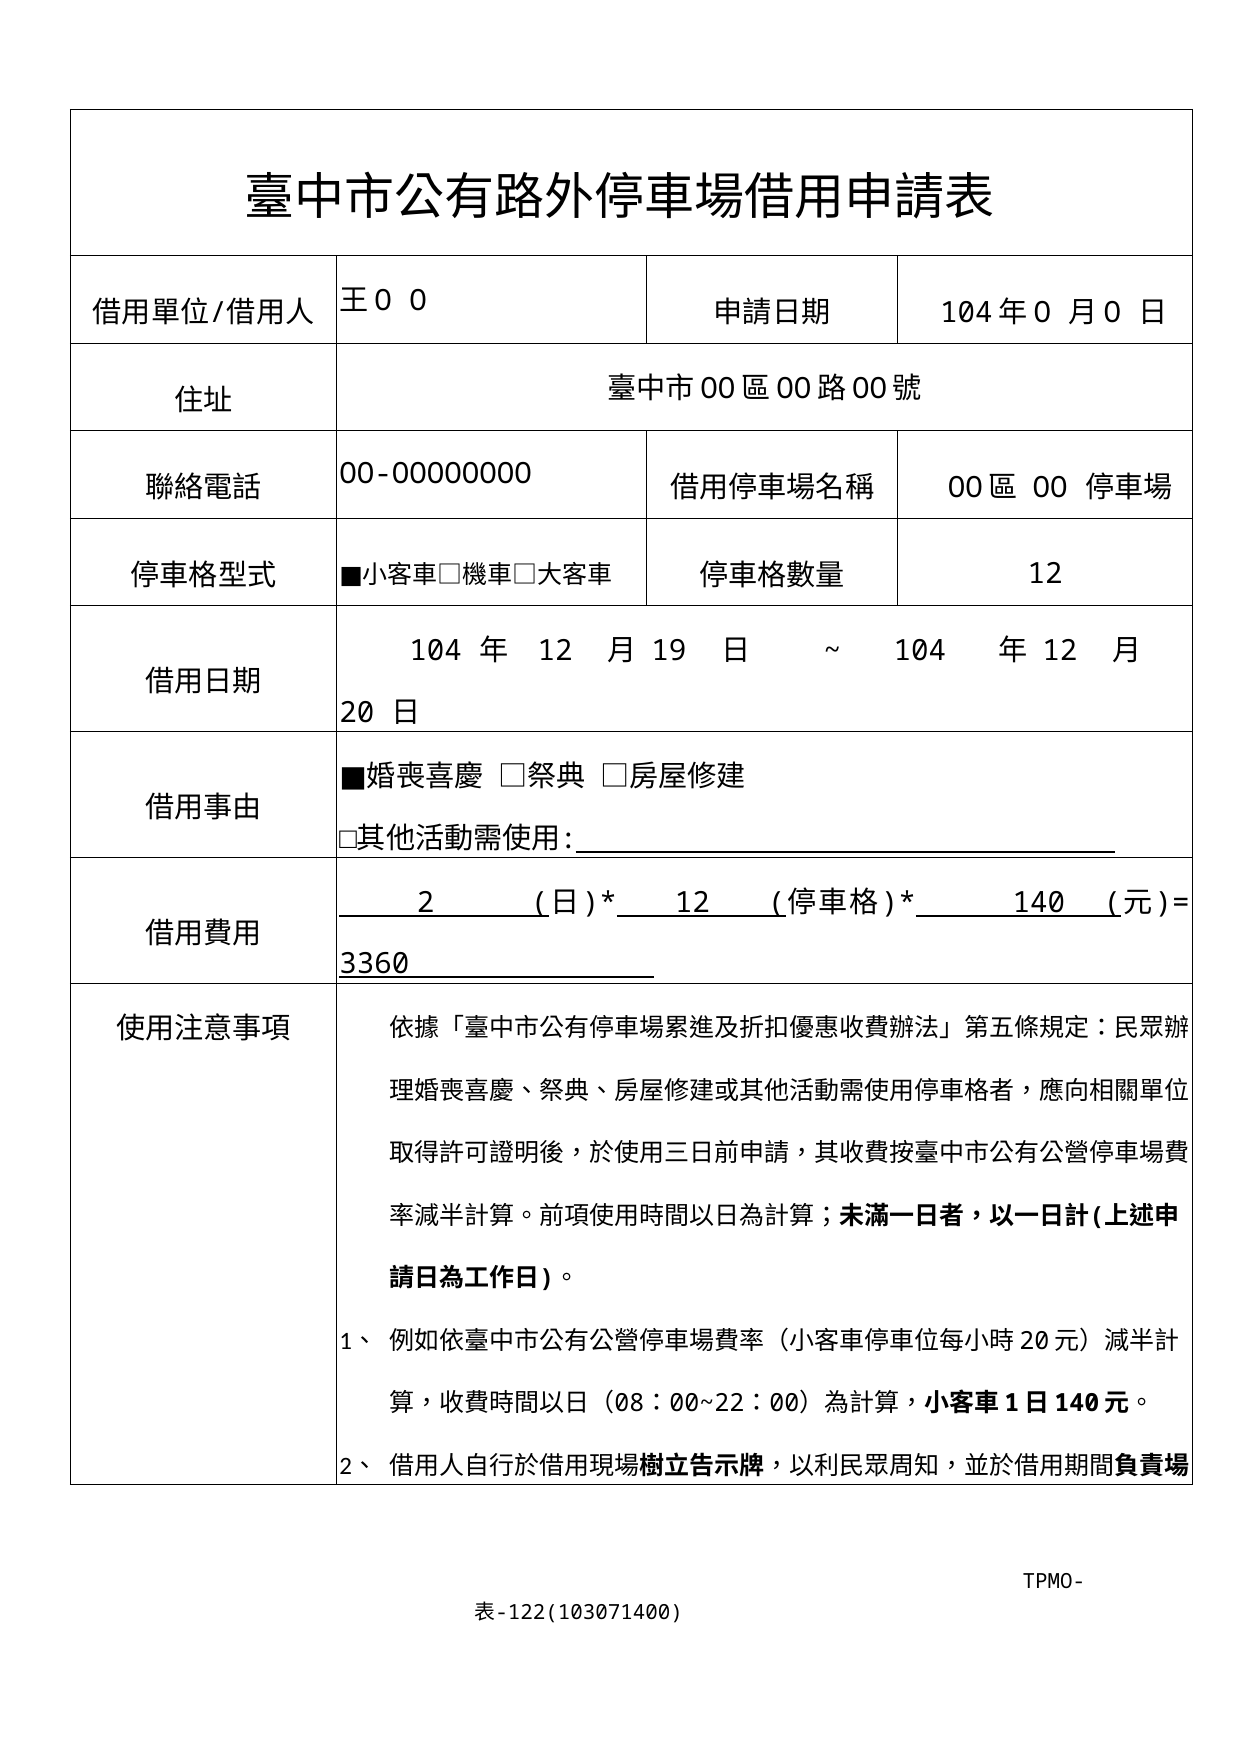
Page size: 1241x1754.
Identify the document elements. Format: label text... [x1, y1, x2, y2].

table_cell 104年O 月O 日 [898, 256, 1192, 343]
table_cell 借用停車場名稱 [647, 431, 897, 518]
table_cell 借用費用 [71, 858, 336, 983]
table_cell ■小客車□機車□大客車 [337, 519, 646, 605]
table_cell 12 [898, 519, 1192, 605]
table_cell 依據「臺中市公有停車場累進及折扣優惠收費辦法」第五條規定：民眾辦理婚喪喜慶、祭典、房屋修建或其他活動需使用停車格者，應向相關單位取得許可證明後，於使用三日前申請，其收費按臺中市公有公營停車場費率減半計算。前項使用時間以日為計算；未滿一日者，以一日計(上述申請日為工作日)。 例如依臺中市公有公營停車場費率（小客車停車位每小時20元）減半計算，收費時間以日（08：00~22：00）為計算，小客車1日140元。 借用人自行於借用現場樹立告示牌，以利民眾周知，並於借用期間負責場 [337, 984, 1192, 1484]
table_cell 借用單位/借用人 [71, 256, 336, 343]
table_cell 臺中市OO區OO路OO號 [337, 344, 1192, 430]
table_cell 使用注意事項 [71, 984, 336, 1484]
table_cell OO區 OO 停車場 [898, 431, 1192, 518]
table_cell 住址 [71, 344, 336, 430]
table_cell 聯絡電話 [71, 431, 336, 518]
table_cell ■婚喪喜慶 □祭典 □房屋修建 □其他活動需使用: [337, 732, 1192, 857]
table_cell 借用事由 [71, 732, 336, 857]
table_cell 104 年 12 月 19 日 ~ 104 年 12 月 20 日 [337, 606, 1192, 731]
table_cell OO-OOOOOOOO [337, 431, 646, 518]
table_cell 停車格型式 [71, 519, 336, 605]
table_cell 2 (日)* 12 (停車格)* 140 (元)= 3360 [337, 858, 1192, 983]
table_cell 王O O [337, 256, 646, 343]
table_header 臺中市公有路外停車場借用申請表 [71, 110, 1192, 255]
table_cell 申請日期 [647, 256, 897, 343]
table_cell 停車格數量 [647, 519, 897, 605]
table_cell 借用日期 [71, 606, 336, 731]
